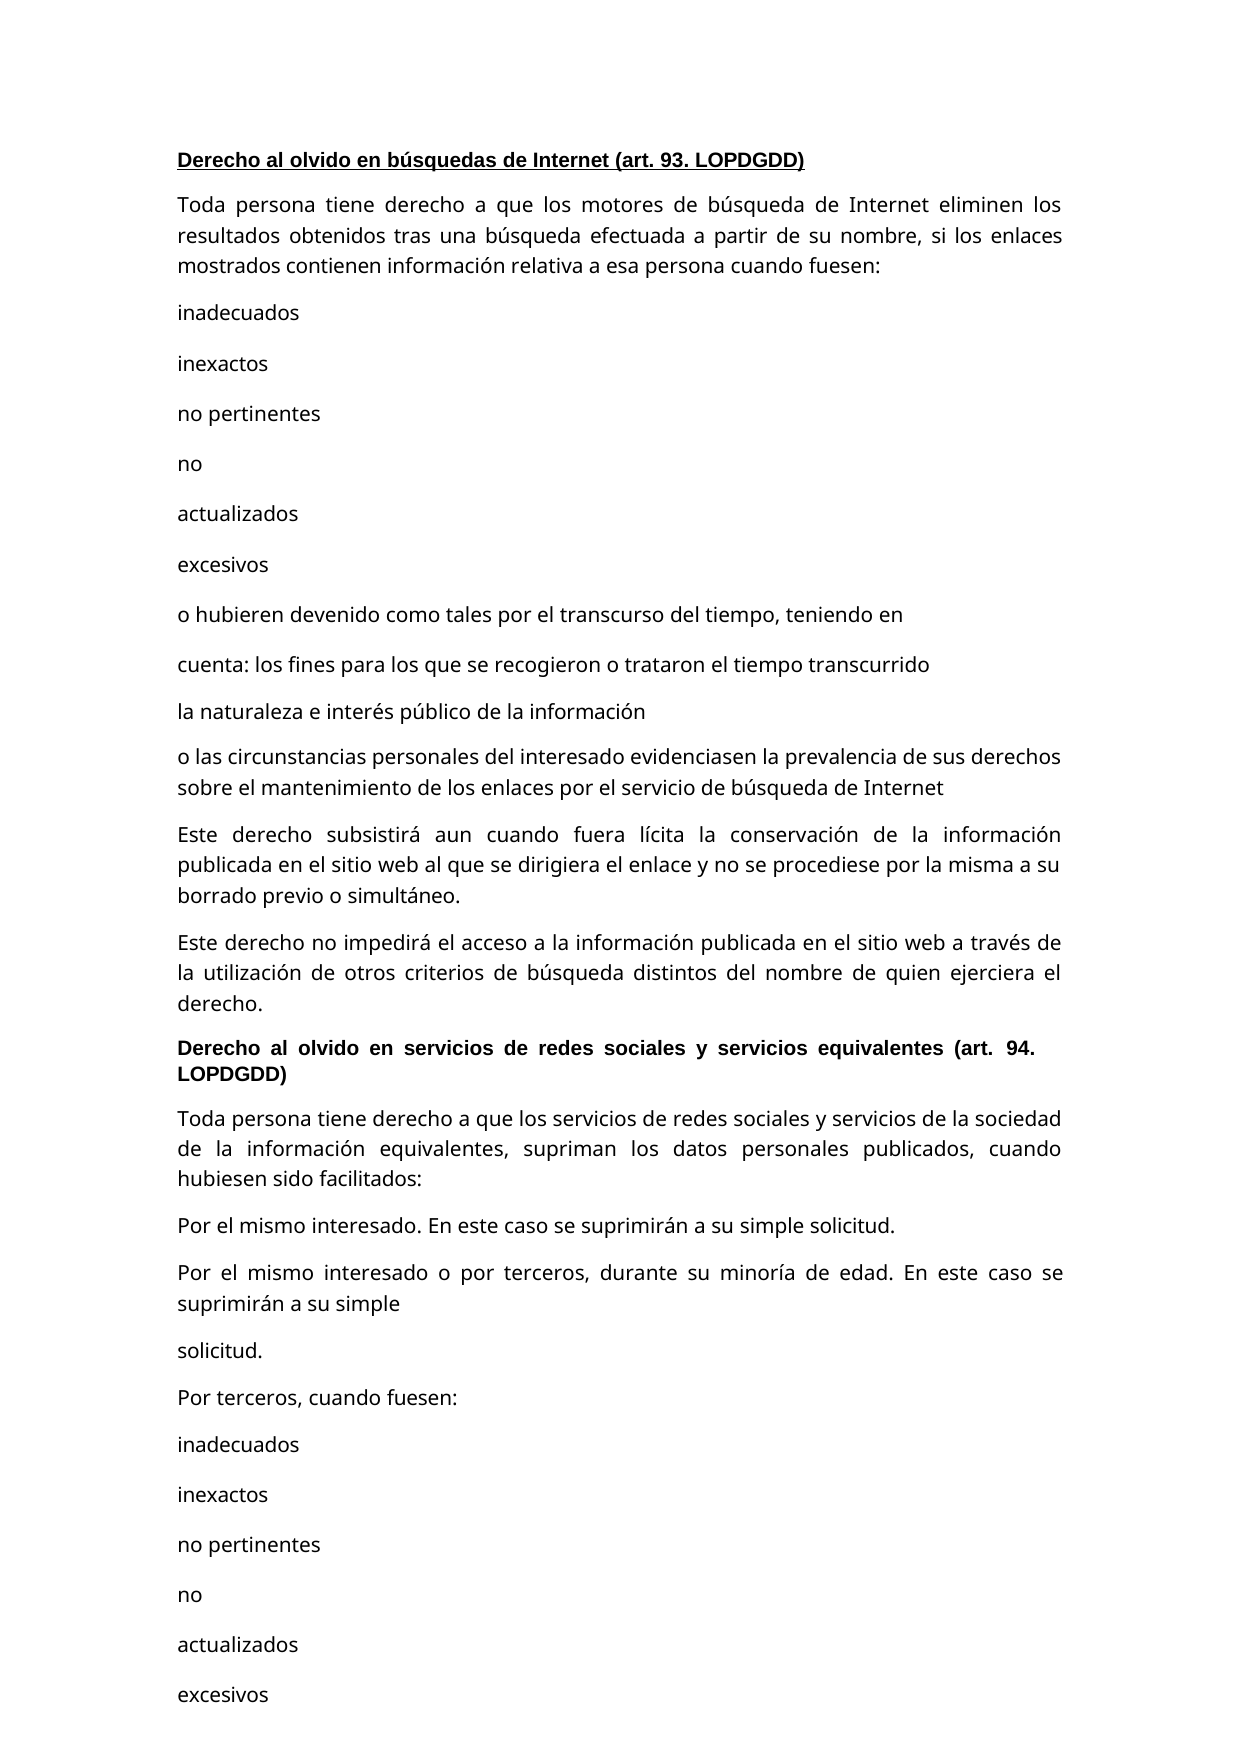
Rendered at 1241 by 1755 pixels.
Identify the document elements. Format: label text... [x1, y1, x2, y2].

text Por el mismo interesado. En este caso se suprimirán a su simple solicitud. [177, 1212, 1078, 1240]
text la naturaleza e interés público de la información [177, 701, 1078, 724]
text Derecho al olvido en servicios de redes sociales y servicios equivalentes (art. 94. LOPDGDD) [177, 1036, 1078, 1085]
text o hubieren devenido como tales por el transcurso del tiempo, teniendo en cuenta: los fines para los que se recogieron o trataron el tiempo transcurrido [177, 600, 949, 679]
text inadecuados inexactos [177, 298, 322, 377]
text Derecho al olvido en búsquedas de Internet (art. 93. LOPDGDD) [177, 148, 1078, 172]
text Este derecho no impedirá el acceso a la información publicada en el sitio web a través de la utilización de otros criterios de búsqueda distintos del nombre de quien ejerciera el derecho. [177, 928, 1063, 1017]
text Por el mismo interesado o por terceros, durante su minoría de edad. En este caso se suprimirán a su simple [177, 1258, 1063, 1317]
text inadecuados inexactos [177, 1430, 322, 1509]
text no pertinentes no actualizados excesivos [177, 1531, 322, 1709]
text o las circunstancias personales del interesado evidenciasen la prevalencia de sus derechos sobre el mantenimiento de los enlaces por el servicio de búsqueda de Internet [177, 742, 1063, 802]
text no pertinentes no actualizados excesivos [177, 399, 322, 578]
text Este derecho subsistirá aun cuando fuera lícita la conservación de la información publicada en el sitio web al que se dirigiera el enlace y no se procediese por la misma a su borrado previo o simultáneo. [177, 820, 1062, 909]
text Por terceros, cuando fuesen: [177, 1383, 1078, 1411]
text solicitud. [177, 1336, 1078, 1364]
text Toda persona tiene derecho a que los motores de búsqueda de Internet eliminen los resultados obtenidos tras una búsqueda efectuada a partir de su nombre, si los enlaces mostrados contienen información relativa a esa persona cuando fuesen: [177, 190, 1063, 280]
text Toda persona tiene derecho a que los servicios de redes sociales y servicios de la sociedad de la información equivalentes, supriman los datos personales publicados, cuando hubiesen sido facilitados: [177, 1104, 1063, 1193]
